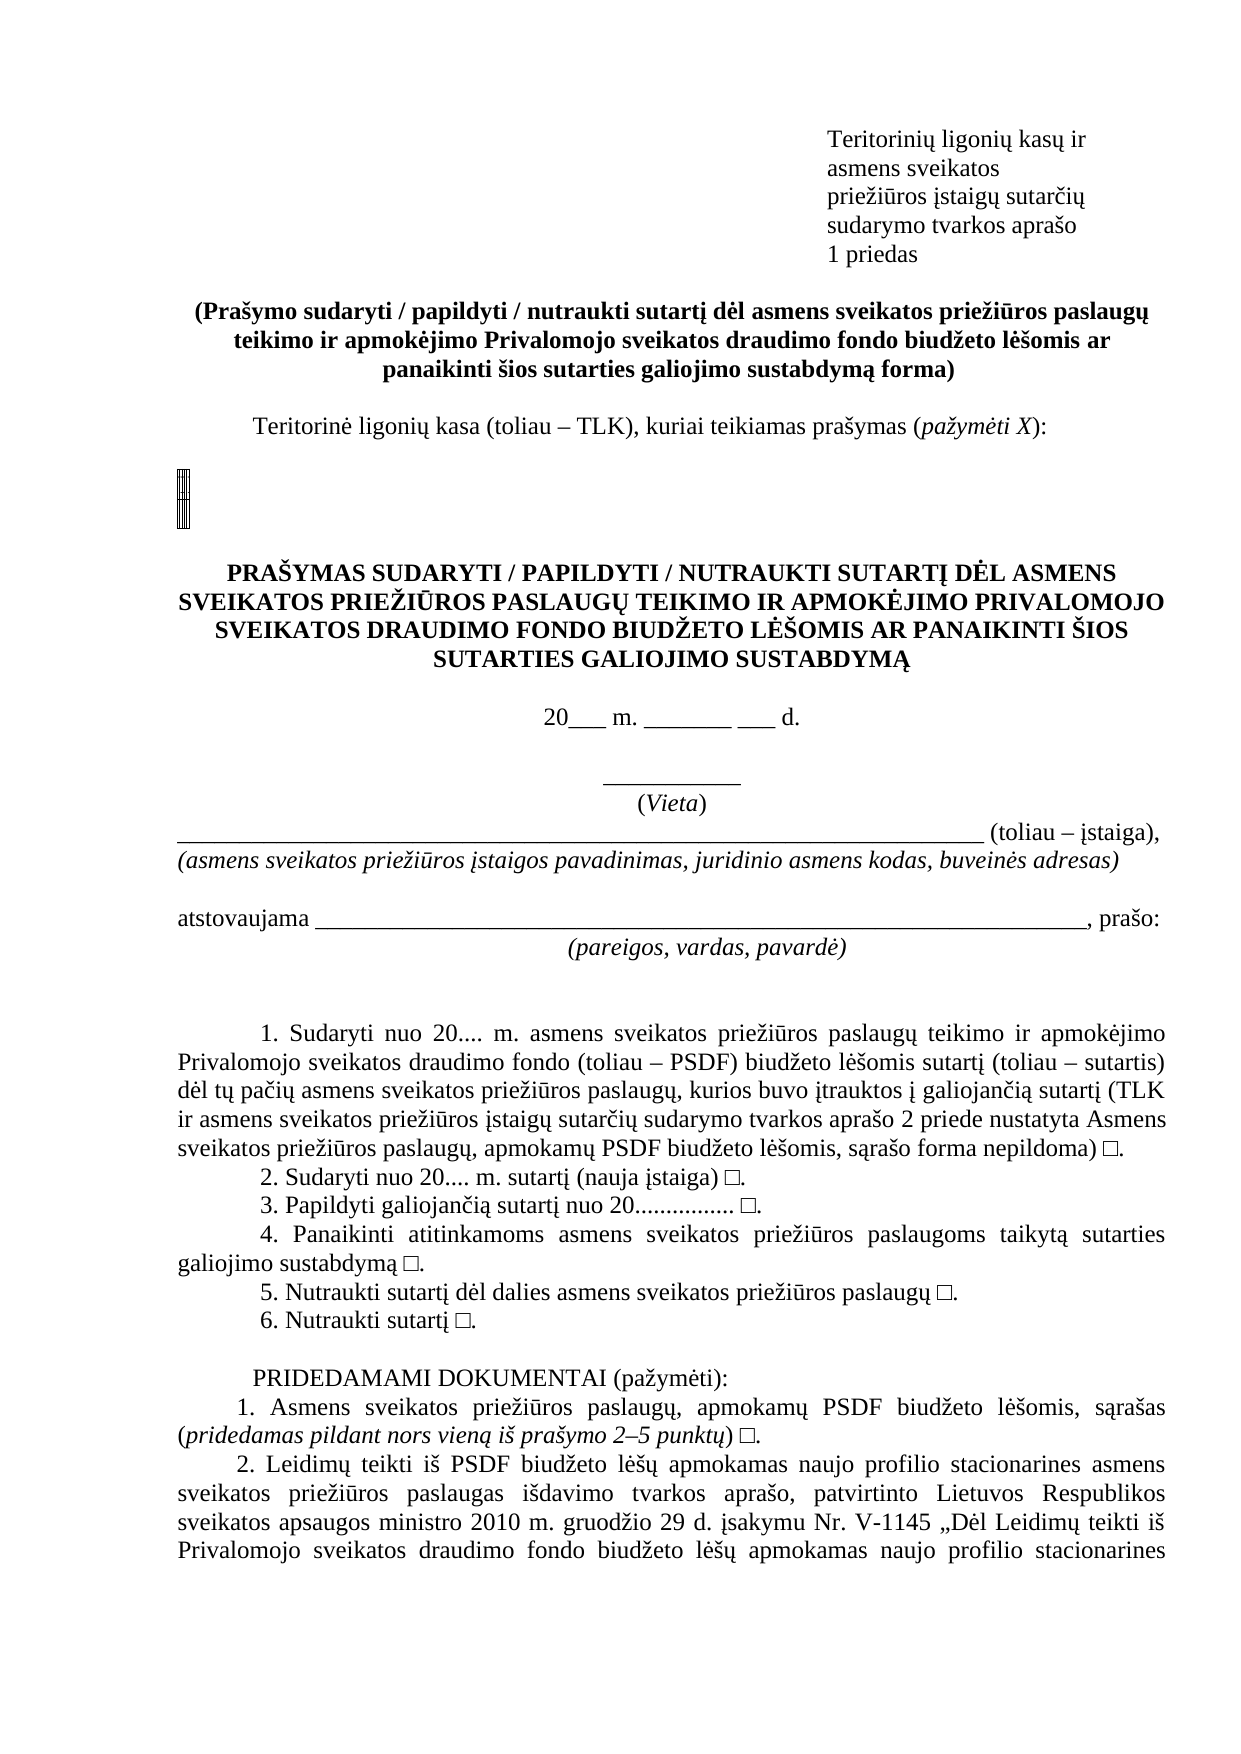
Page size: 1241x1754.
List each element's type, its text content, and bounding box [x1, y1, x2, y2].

text PRIDEDAMAMI DOKUMENTAI (pažymėti): [177, 1363, 1166, 1392]
text 5. Nutraukti sutartį dėl dalies asmens sveikatos priežiūros paslaugų □. [177, 1277, 1166, 1305]
text 1 priedas [827, 239, 1162, 268]
text (toliau – įstaiga), [177, 817, 1166, 845]
text ___________ [177, 759, 1166, 788]
text 2. Sudaryti nuo 20.... m. sutartį (nauja įstaiga) □. [177, 1162, 1166, 1190]
text (asmens sveikatos priežiūros įstaigos pavadinimas, juridinio asmens kodas, buveinės adresas) [177, 845, 1166, 874]
text sudarymo tvarkos aprašo [827, 210, 1162, 239]
text 1. Sudaryti nuo 20.... m. asmens sveikatos priežiūros paslaugų teikimo ir apmokėjimo Privalomojo sveikatos draudimo fondo (toliau – PSDF) biudžeto lėšomis sutartį (toliau – sutartis) dėl tų pačių asmens sveikatos priežiūros paslaugų, kurios buvo įtrauktos į galiojančią sutartį (TLK ir asmens sveikatos priežiūros įstaigų sutarčių sudarymo tvarkos aprašo 2 priede nustatyta Asmens sveikatos priežiūros paslaugų, apmokamų PSDF biudžeto lėšomis, sąrašo forma nepildoma) □. [177, 1018, 1166, 1162]
text 6. Nutraukti sutartį □. [177, 1305, 1166, 1334]
text 3. Papildyti galiojančią sutartį nuo 20................ □. [177, 1190, 1166, 1219]
text (pareigos, vardas, pavardė) [177, 932, 1166, 960]
text 1. Asmens sveikatos priežiūros paslaugų, apmokamų PSDF biudžeto lėšomis, sąrašas (pridedamas pildant nors vieną iš prašymo 2–5 punktų) □. [177, 1392, 1166, 1449]
text (Vieta) [177, 788, 1166, 817]
text PRAŠYMAS SUDARYTI / PAPILDYTI / NUTRAUKTI SUTARTĮ DĖL ASMENS SVEIKATOS PRIEŽIŪROS PASLAUGŲ TEIKIMO IR APMOKĖJIMO PRIVALOMOJO SVEIKATOS DRAUDIMO FONDO BIUDŽETO LĖŠOMIS AR PANAIKINTI ŠIOS SUTARTIES GALIOJIMO SUSTABDYMĄ [177, 558, 1166, 673]
text priežiūros įstaigų sutarčių [827, 181, 1162, 210]
text 2. Leidimų teikti iš PSDF biudžeto lėšų apmokamas naujo profilio stacionarines asmens sveikatos priežiūros paslaugas išdavimo tvarkos aprašo, patvirtinto Lietuvos Respublikos sveikatos apsaugos ministro 2010 m. gruodžio 29 d. įsakymu Nr. V-1145 „Dėl Leidimų teikti iš Privalomojo sveikatos draudimo fondo biudžeto lėšų apmokamas naujo profilio stacionarines [177, 1449, 1166, 1564]
text Teritorinė ligonių kasa (toliau – TLK), kuriai teikiamas prašymas (pažymėti X): [177, 411, 1166, 440]
text (Prašymo sudaryti / papildyti / nutraukti sutartį dėl asmens sveikatos priežiūros paslaugų teikimo ir apmokėjimo Privalomojo sveikatos draudimo fondo biudžeto lėšomis ar panaikinti šios sutarties galiojimo sustabdymą forma) [177, 296, 1166, 383]
text asmens sveikatos [827, 153, 1162, 181]
text atstovaujama , prašo: [177, 903, 1166, 932]
text 20___ m. _______ ___ d. [177, 702, 1166, 730]
text 4. Panaikinti atitinkamoms asmens sveikatos priežiūros paslaugoms taikytą sutarties galiojimo sustabdymą □. [177, 1219, 1166, 1277]
text Teritorinių ligonių kasų ir [827, 124, 1162, 153]
